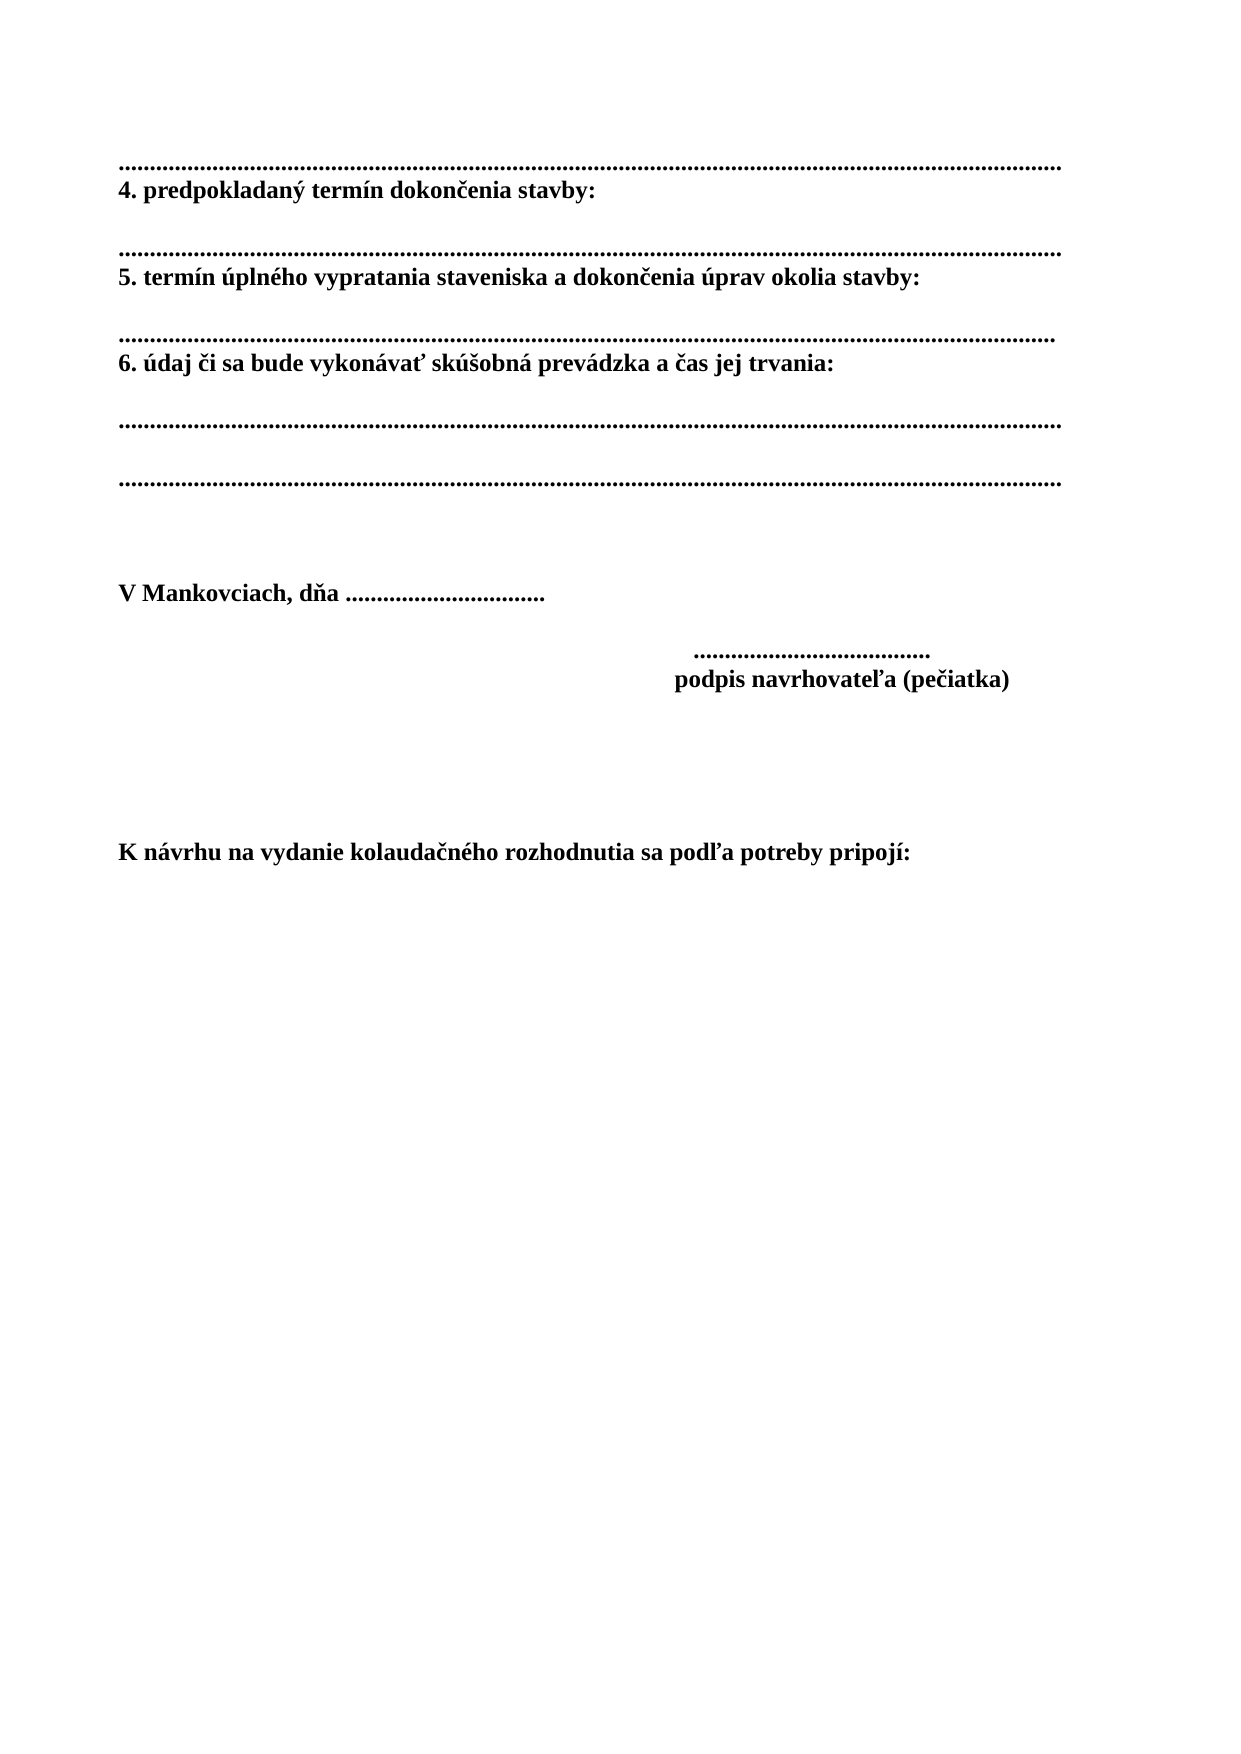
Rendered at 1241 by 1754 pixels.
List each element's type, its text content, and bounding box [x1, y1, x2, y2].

subtitle 4. predpokladaný termín dokončenia stavby: [118, 176, 1122, 204]
subtitle ....................................................................................................................................................... [118, 463, 1122, 492]
subtitle V Mankovciach, dňa ................................ [118, 578, 1122, 607]
subtitle podpis navrhovateľa (pečiatka) [118, 664, 1122, 693]
subtitle ....................................................................................................................................................... [118, 233, 1122, 262]
subtitle ....................................................................................................................................................... [118, 406, 1122, 434]
subtitle ...................................... [118, 636, 1122, 664]
subtitle ...................................................................................................................................................... [118, 319, 1122, 348]
subtitle 6. údaj či sa bude vykonávať skúšobná prevádzka a čas jej trvania: [118, 348, 1122, 377]
subtitle K návrhu na vydanie kolaudačného rozhodnutia sa podľa potreby pripojí: [118, 837, 1122, 866]
subtitle ....................................................................................................................................................... [118, 147, 1122, 176]
subtitle 5. termín úplného vypratania staveniska a dokončenia úprav okolia stavby: [118, 262, 1122, 291]
